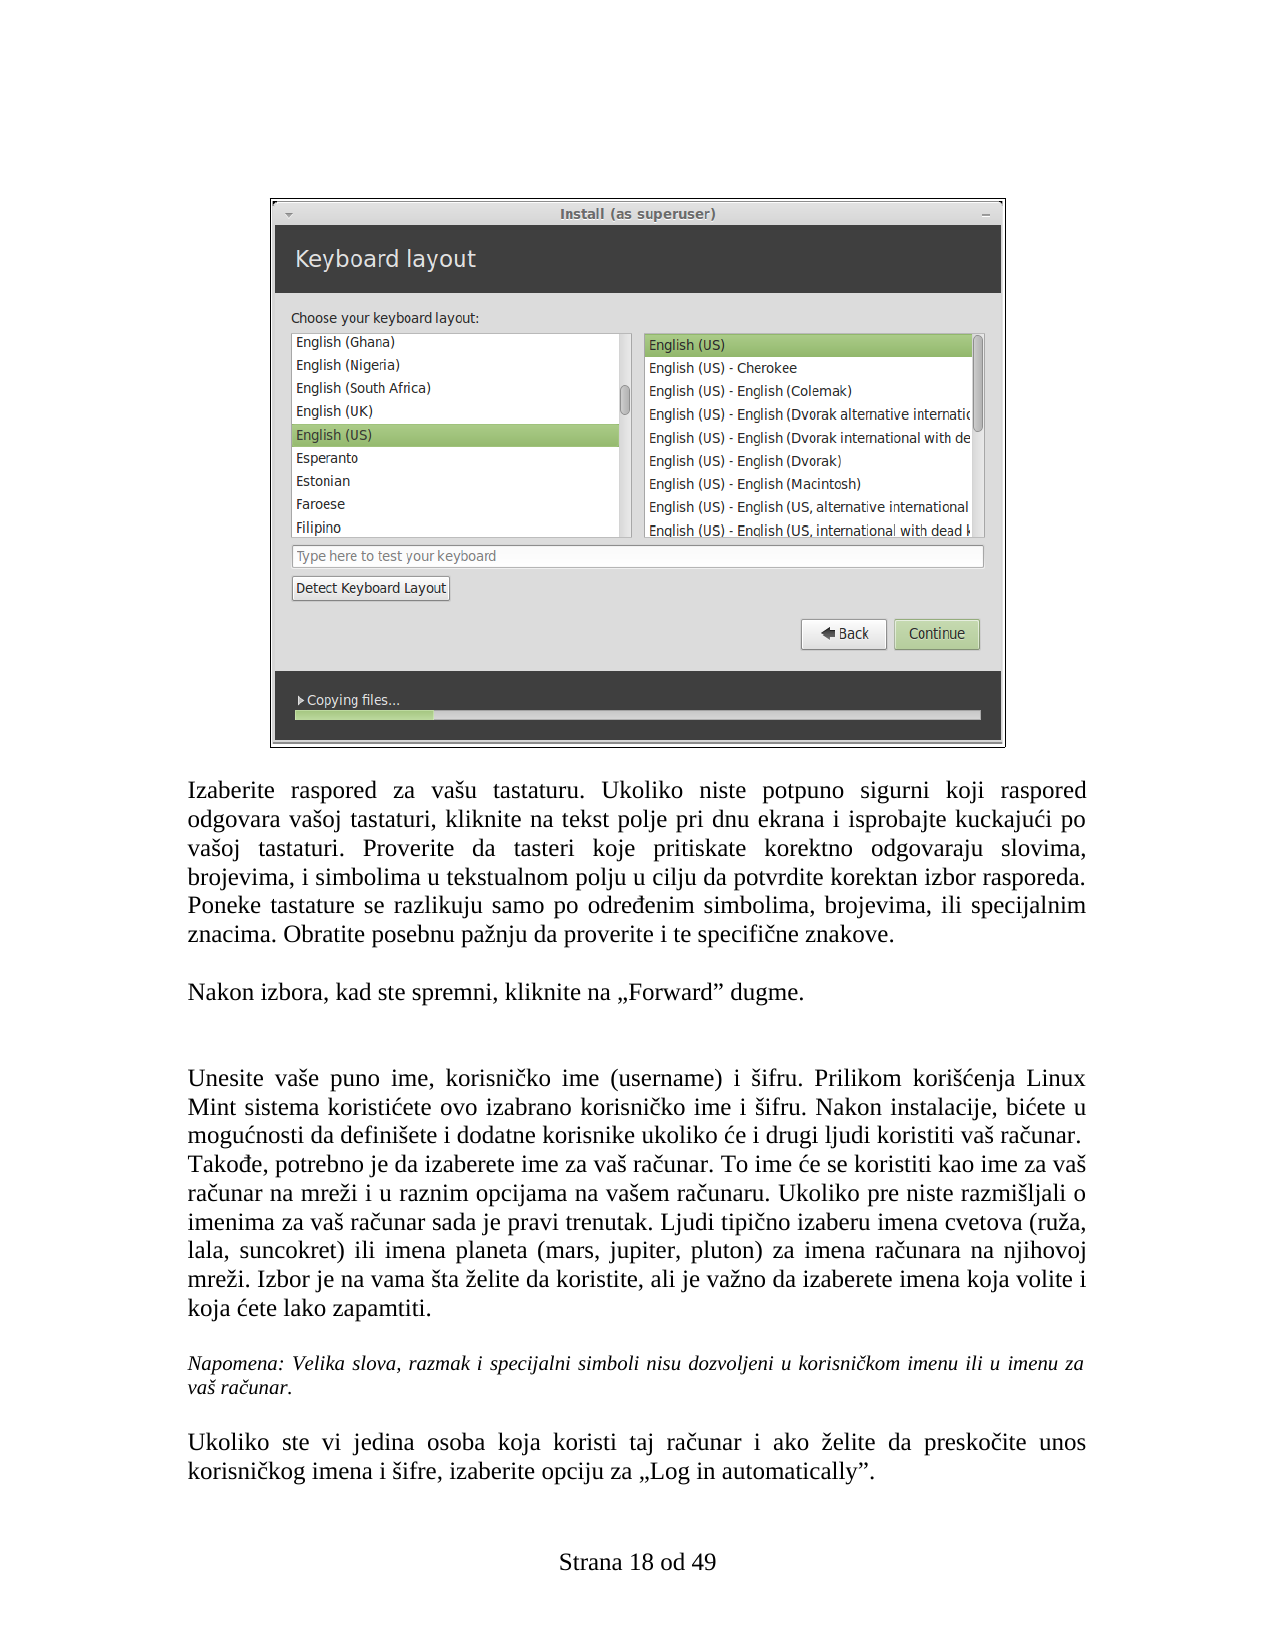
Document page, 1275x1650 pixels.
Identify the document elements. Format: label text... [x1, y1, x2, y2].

text Unesite vaše puno ime, korisničko ime (username) i šifru. Prilikom korišćenja Linux Mint sistema koristićete ovo izabrano korisničko ime i šifru. Nakon instalacije, bićete u mogućnosti da definišete i dodatne korisnike ukoliko će i drugi ljudi koristiti vaš računar. [187, 1063, 1087, 1149]
text Napomena: Velika slova, razmak i specijalni simboli nisu dozvoljeni u korisničkom imenu ili u imenu za vaš računar. [187, 1351, 1087, 1399]
text Takođe, potrebno je da izaberete ime za vaš računar. To ime će se koristiti kao ime za vaš računar na mreži i u raznim opcijama na vašem računaru. Ukoliko pre niste razmišljali o imenima za vaš računar sada je pravi trenutak. Ljudi tipično izaberu imena cvetova (ruža, lala, suncokret) ili imena planeta (mars, jupiter, pluton) za imena računara na njihovoj mreži. Izbor je na vama šta želite da koristite, ali je važno da izaberete imena koja volite i koja ćete lako zapamtiti. [187, 1149, 1087, 1322]
text Izaberite raspored za vašu tastaturu. Ukoliko niste potpuno sigurni koji raspored odgovara vašoj tastaturi, kliknite na tekst polje pri dnu ekrana i isprobajte kuckajući po vašoj tastaturi. Proverite da tasteri koje pritiskate korektno odgovaraju slovima, brojevima, i simbolima u tekstualnom polju u cilju da potvrdite korektan izbor rasporeda. Poneke tastature se razlikuju samo po određenim simbolima, brojevima, ili specijalnim znacima. Obratite posebnu pažnju da proverite i te specifične znakove. [187, 776, 1087, 948]
picture [272, 201, 1003, 744]
text Nakon izbora, kad ste spremni, kliknite na „Forward” dugme. [187, 977, 1087, 1006]
text Ukoliko ste vi jedina osoba koja koristi taj računar i ako želite da preskočite unos korisničkog imena i šifre, izaberite opciju za „Log in automatically”. [187, 1427, 1087, 1485]
